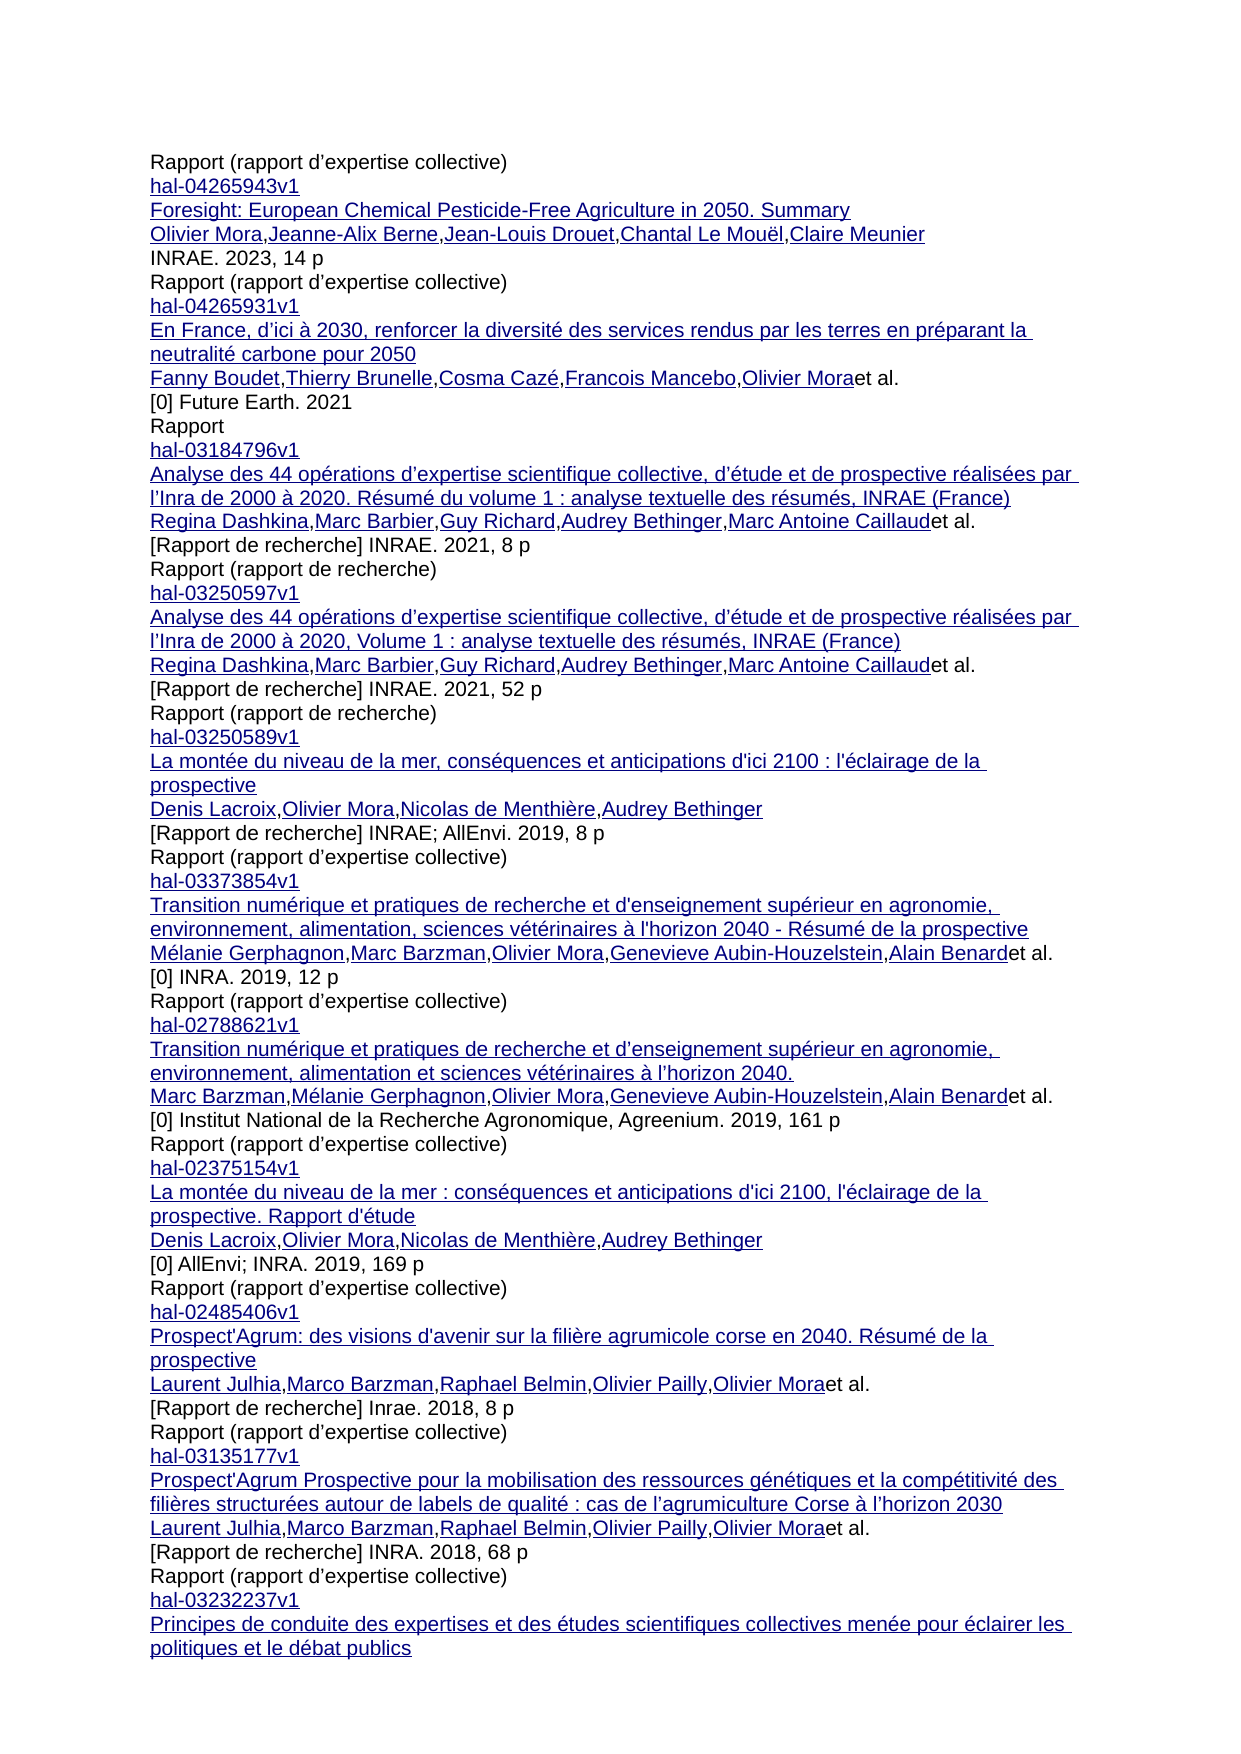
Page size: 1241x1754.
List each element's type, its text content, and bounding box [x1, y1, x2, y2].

table_cell Prospect'Agrum Prospective pour la mobilisation des ressources génétiques et la compétitivité des filières structurées autour de labels de qualité : cas de l’agrumiculture Corse à l’horizon 2030 Laurent Julhia,Marco Barzman,Raphael Belmin,Olivier Pailly,Olivier Moraet al. [Rapport de recherche] INRA. 2018, 68 p Rapport (rapport d’expertise collective) hal-03232237v1 [150, 1468, 1090, 1611]
table_cell Rapport (rapport d’expertise collective) hal-04265943v1 [150, 150, 1090, 198]
table_cell Transition numérique et pratiques de recherche et d'enseignement supérieur en agronomie, environnement, alimentation, sciences vétérinaires à l'horizon 2040 - Résumé de la prospective Mélanie Gerphagnon,Marc Barzman,Olivier Mora,Genevieve Aubin-Houzelstein,Alain Benardet al. [0] INRA. 2019, 12 p Rapport (rapport d’expertise collective) hal-02788621v1 [150, 893, 1090, 1036]
table_cell Foresight: European Chemical Pesticide-Free Agriculture in 2050. Summary Olivier Mora,Jeanne-Alix Berne,Jean-Louis Drouet,Chantal Le Mouël,Claire Meunier INRAE. 2023, 14 p Rapport (rapport d’expertise collective) hal-04265931v1 [150, 198, 1090, 318]
table_cell Analyse des 44 opérations d’expertise scientifique collective, d’étude et de prospective réalisées par l’Inra de 2000 à 2020. Résumé du volume 1 : analyse textuelle des résumés, INRAE (France) Regina Dashkina,Marc Barbier,Guy Richard,Audrey Bethinger,Marc Antoine Caillaudet al. [Rapport de recherche] INRAE. 2021, 8 p Rapport (rapport de recherche) hal-03250597v1 [150, 461, 1090, 605]
table_cell Prospect'Agrum: des visions d'avenir sur la filière agrumicole corse en 2040. Résumé de la prospective Laurent Julhia,Marco Barzman,Raphael Belmin,Olivier Pailly,Olivier Moraet al. [Rapport de recherche] Inrae. 2018, 8 p Rapport (rapport d’expertise collective) hal-03135177v1 [150, 1324, 1090, 1468]
table_cell Principes de conduite des expertises et des études scientifiques collectives menée pour éclairer les politiques et le débat publics [150, 1611, 1090, 1659]
table_cell La montée du niveau de la mer : conséquences et anticipations d'ici 2100, l'éclairage de la prospective. Rapport d'étude Denis Lacroix,Olivier Mora,Nicolas de Menthière,Audrey Bethinger [0] AllEnvi; INRA. 2019, 169 p Rapport (rapport d’expertise collective) hal-02485406v1 [150, 1180, 1090, 1324]
table_cell La montée du niveau de la mer, conséquences et anticipations d'ici 2100 : l'éclairage de la prospective Denis Lacroix,Olivier Mora,Nicolas de Menthière,Audrey Bethinger [Rapport de recherche] INRAE; AllEnvi. 2019, 8 p Rapport (rapport d’expertise collective) hal-03373854v1 [150, 749, 1090, 893]
table_cell Transition numérique et pratiques de recherche et d’enseignement supérieur en agronomie, environnement, alimentation et sciences vétérinaires à l’horizon 2040. Marc Barzman,Mélanie Gerphagnon,Olivier Mora,Genevieve Aubin-Houzelstein,Alain Benardet al. [0] Institut National de la Recherche Agronomique, Agreenium. 2019, 161 p Rapport (rapport d’expertise collective) hal-02375154v1 [150, 1036, 1090, 1180]
table_cell En France, d’ici à 2030, renforcer la diversité des services rendus par les terres en préparant la neutralité carbone pour 2050 Fanny Boudet,Thierry Brunelle,Cosma Cazé,Francois Mancebo,Olivier Moraet al. [0] Future Earth. 2021 Rapport hal-03184796v1 [150, 318, 1090, 461]
table_cell Analyse des 44 opérations d’expertise scientifique collective, d’étude et de prospective réalisées par l’Inra de 2000 à 2020, Volume 1 : analyse textuelle des résumés, INRAE (France) Regina Dashkina,Marc Barbier,Guy Richard,Audrey Bethinger,Marc Antoine Caillaudet al. [Rapport de recherche] INRAE. 2021, 52 p Rapport (rapport de recherche) hal-03250589v1 [150, 605, 1090, 749]
